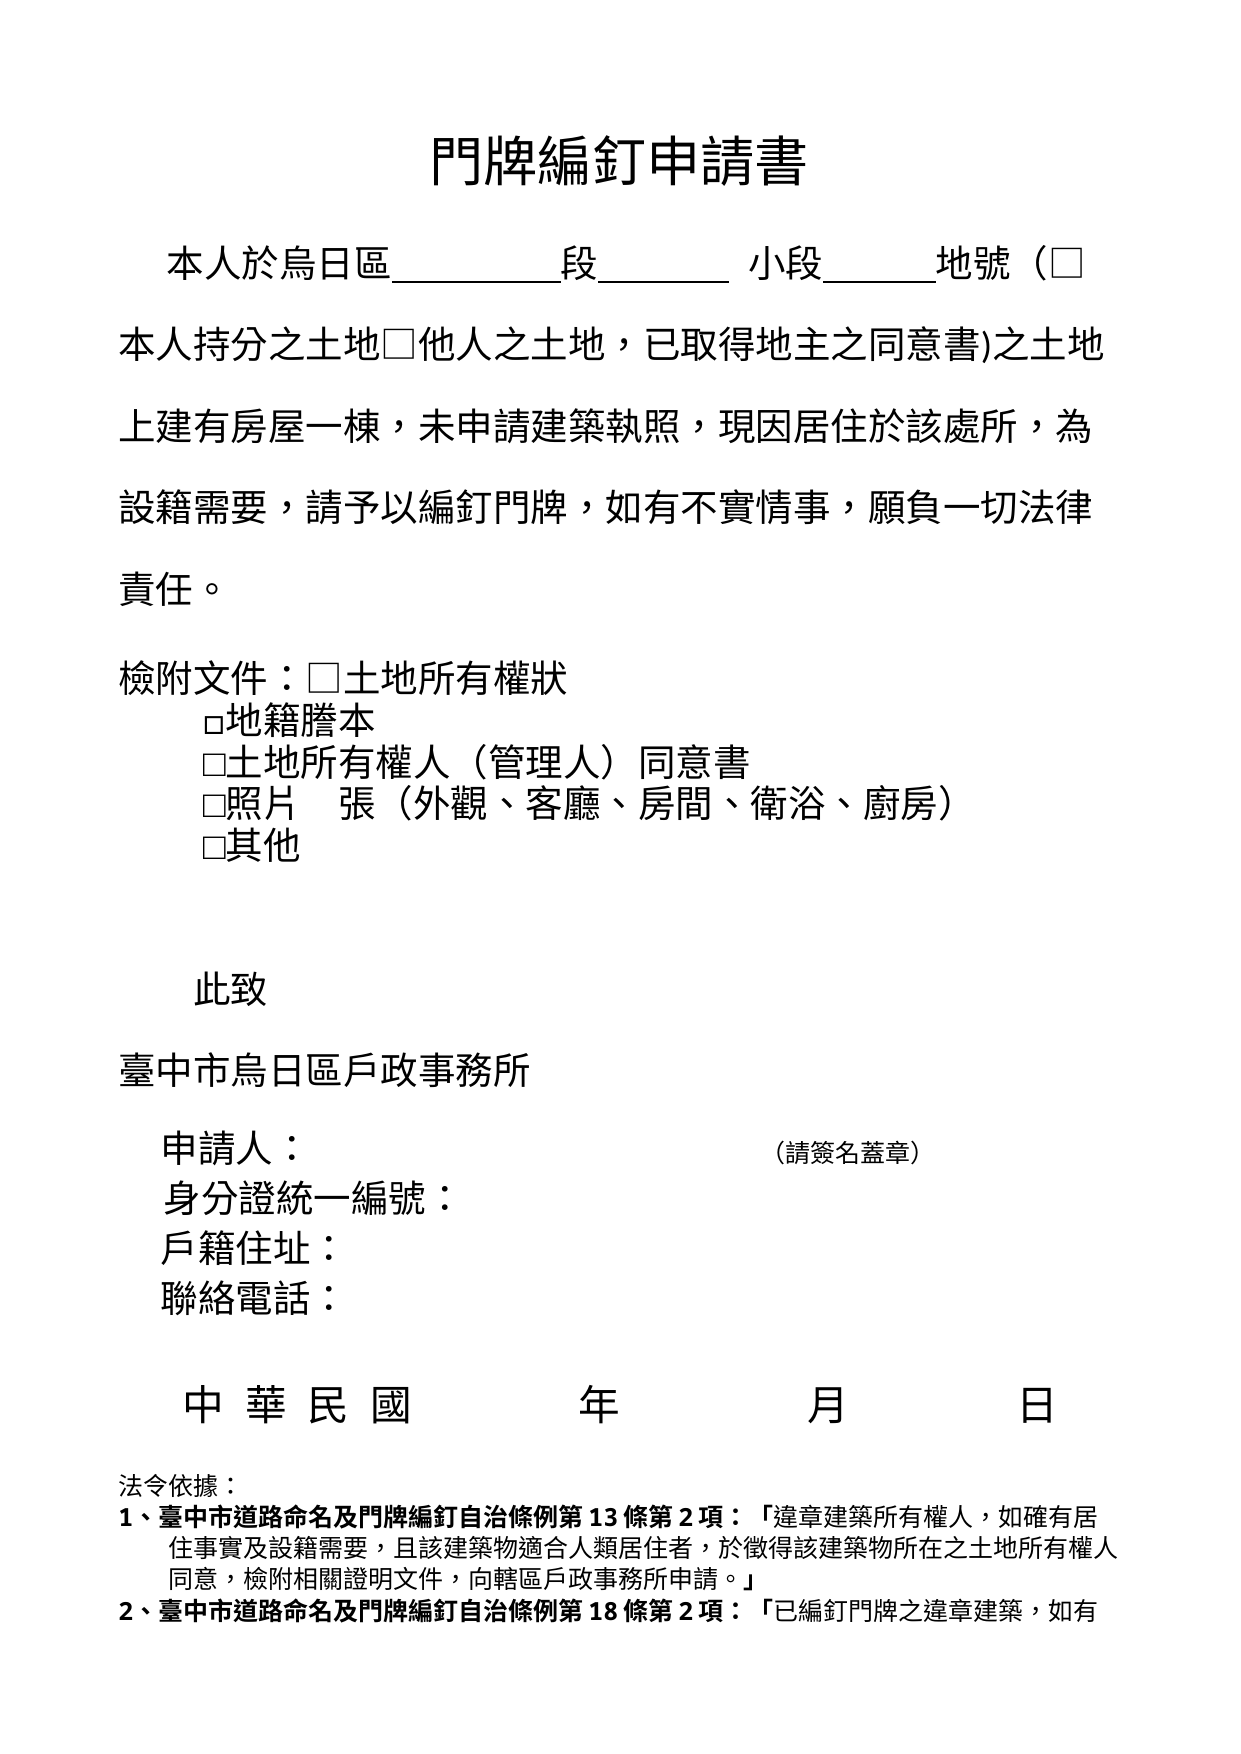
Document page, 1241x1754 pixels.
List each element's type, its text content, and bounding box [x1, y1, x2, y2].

text 本人於烏日區 段 小段 地號（□本人持分之土地□他人之土地，已取得地主之同意書)之土地上建有房屋一棟，未申請建築執照，現因居住於該處所，為設籍需要，請予以編釘門牌，如有不實情事，願負一切法律責任。 [118, 234, 1122, 614]
text 此致 [118, 959, 1122, 1014]
text 聯絡電話： [118, 1272, 1122, 1322]
text □其他 [118, 826, 1122, 868]
list 臺中市道路命名及門牌編釘自治條例第18條第2項：「已編釘門牌之違章建築，如有 [118, 1595, 1122, 1626]
text 臺中市烏日區戶政事務所 [118, 1041, 1122, 1095]
text □土地所有權人（管理人）同意書 [118, 743, 1122, 784]
text 中 華 民 國 年 月 日 [118, 1372, 1122, 1433]
text 身分證統一編號： [118, 1172, 1122, 1222]
list 臺中市道路命名及門牌編釘自治條例第13條第2項：「違章建築所有權人，如確有居住事實及設籍需要，且該建築物適合人類居住者，於徵得該建築物所在之土地所有權人同意，檢附相關證明文件，向轄區戶政事務所申請。」 [118, 1501, 1122, 1595]
text □照片 張（外觀、客廳、房間、衛浴、廚房） [118, 784, 1122, 826]
text 門牌編釘申請書 [118, 118, 1122, 197]
text □地籍謄本 [118, 701, 1122, 743]
text 檢附文件：□土地所有權狀 [118, 659, 1122, 701]
text 戶籍住址： [118, 1222, 1122, 1272]
text 申請人： （請簽名蓋章） [118, 1122, 1122, 1172]
text 法令依據： [118, 1470, 1122, 1501]
